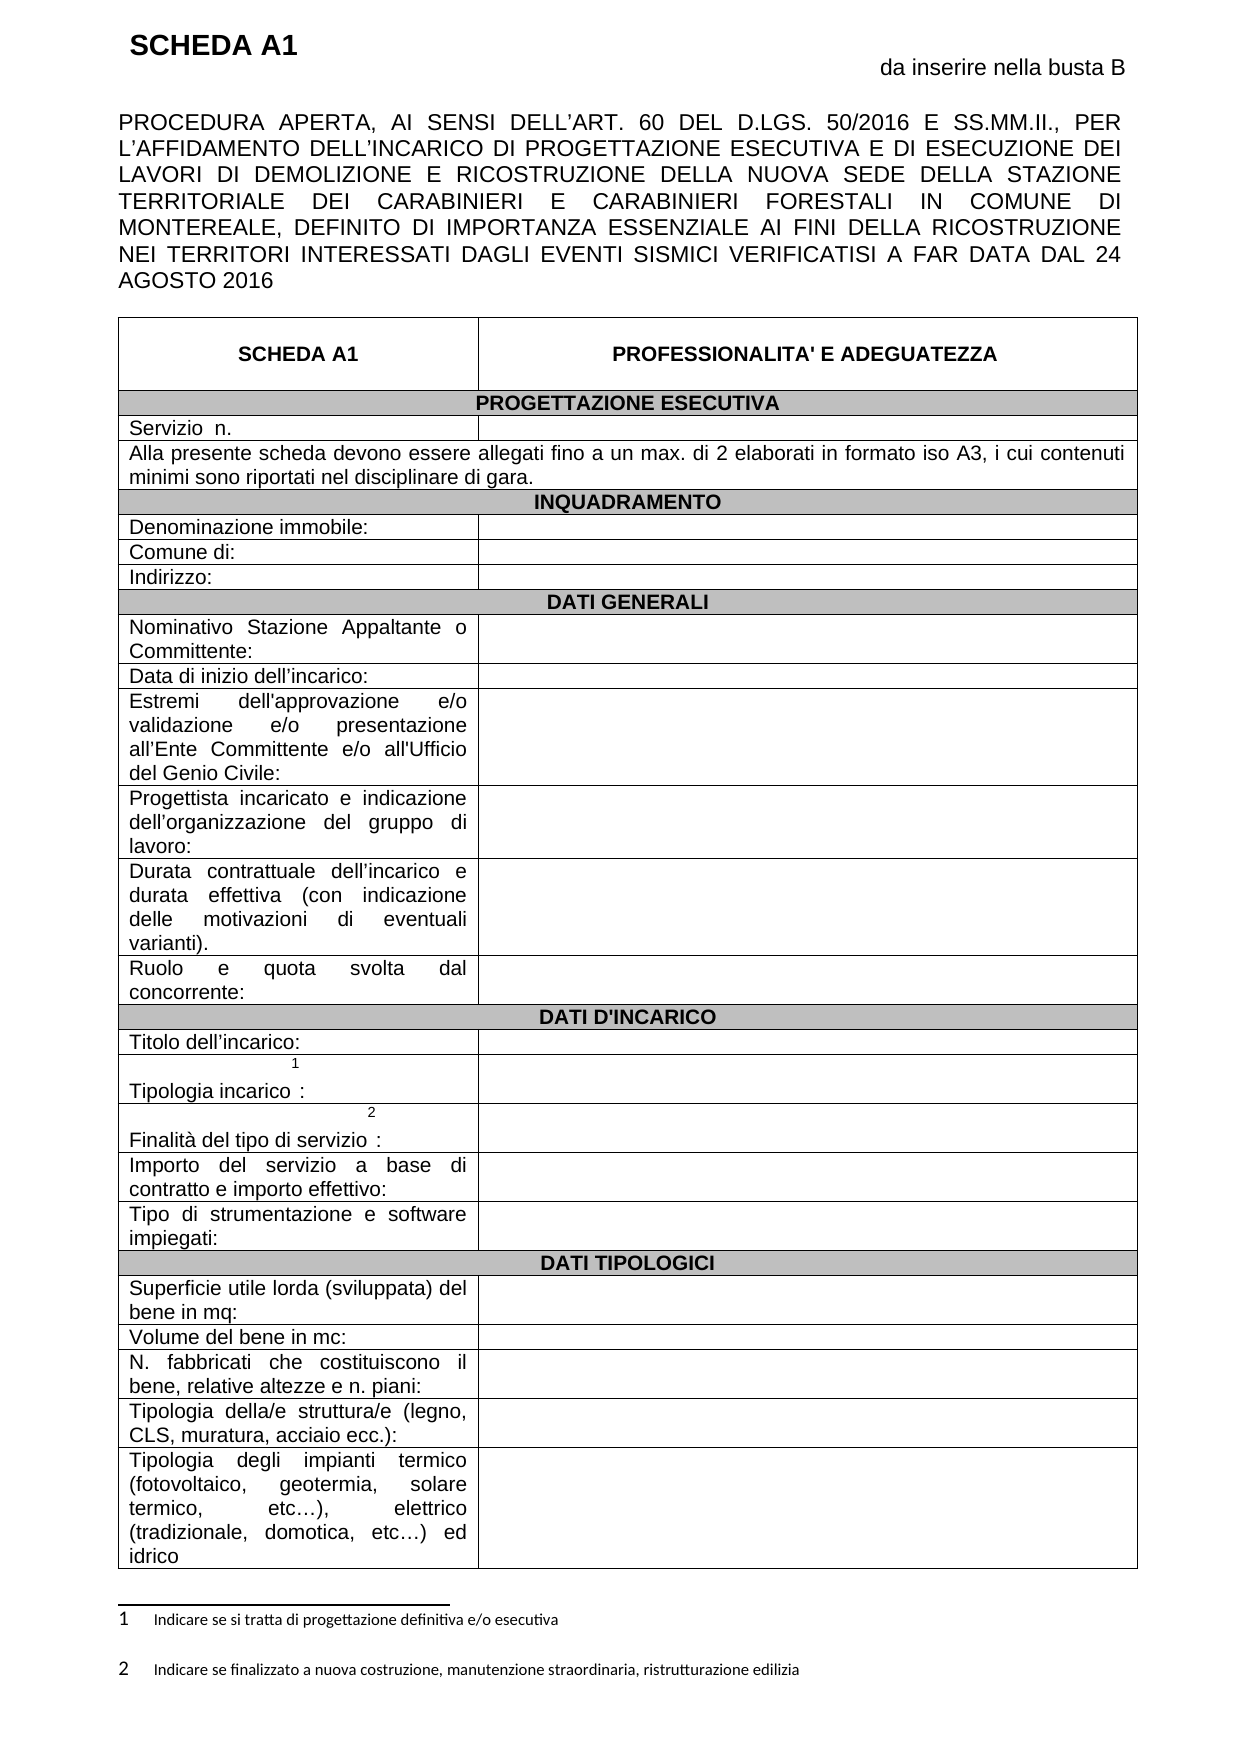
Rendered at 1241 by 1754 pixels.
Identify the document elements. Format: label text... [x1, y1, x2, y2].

table_cell DATI GENERALI [119, 590, 1137, 614]
table_cell Durata contrattuale dell’incarico e durata effettiva (con indicazione delle motivazioni di eventuali varianti). [119, 859, 478, 955]
table_cell Servizio n. [119, 416, 478, 440]
table_cell [479, 416, 1137, 440]
table_cell [479, 565, 1137, 589]
table_header PROFESSIONALITA' E ADEGUATEZZA [479, 318, 1137, 390]
table_cell Tipologia degli impianti termico (fotovoltaico, geotermia, solare termico, etc…), elettrico (tradizionale, domotica, etc…) ed idrico [119, 1448, 478, 1568]
table_cell [479, 615, 1137, 663]
table_cell DATI TIPOLOGICI [119, 1251, 1137, 1275]
table_cell [479, 1325, 1137, 1349]
table_cell Importo del servizio a base di contratto e importo effettivo: [119, 1153, 478, 1201]
table_cell PROGETTAZIONE ESECUTIVA [119, 391, 1137, 415]
table_cell [479, 1276, 1137, 1324]
table_cell [479, 786, 1137, 858]
table_cell [479, 664, 1137, 688]
table_cell Titolo dell’incarico: [119, 1030, 478, 1054]
table_cell [479, 540, 1137, 564]
table_cell Nominativo Stazione Appaltante o Committente: [119, 615, 478, 663]
table_cell N. fabbricati che costituiscono il bene, relative altezze e n. piani: [119, 1350, 478, 1398]
table_cell Tipo di strumentazione e software impiegati: [119, 1202, 478, 1250]
table_cell [479, 1055, 1137, 1103]
table_cell DATI D'INCARICO [119, 1005, 1137, 1029]
table_cell [479, 689, 1137, 785]
table_cell Indirizzo: [119, 565, 478, 589]
table_cell [479, 859, 1137, 955]
table_cell Tipologia della/e struttura/e (legno, CLS, muratura, acciaio ecc.): [119, 1399, 478, 1447]
table_cell Volume del bene in mc: [119, 1325, 478, 1349]
table_cell Ruolo e quota svolta dal concorrente: [119, 956, 478, 1004]
table_cell Progettista incaricato e indicazione dell’organizzazione del gruppo di lavoro: [119, 786, 478, 858]
table_cell [479, 515, 1137, 539]
table_cell Finalità del tipo di servizio: [119, 1104, 478, 1152]
table_cell [479, 1448, 1137, 1568]
table_cell Comune di: [119, 540, 478, 564]
table_cell Alla presente scheda devono essere allegati fino a un max. di 2 elaborati in formato iso A3, i cui contenuti minimi sono riportati nel disciplinare di gara. [119, 441, 1137, 489]
table_cell Data di inizio dell’incarico: [119, 664, 478, 688]
table_cell Denominazione immobile: [119, 515, 478, 539]
table_cell [479, 1399, 1137, 1447]
table_cell [479, 1153, 1137, 1201]
table_cell [479, 1350, 1137, 1398]
table_header SCHEDA A1 [119, 318, 478, 390]
table_cell Superficie utile lorda (sviluppata) del bene in mq: [119, 1276, 478, 1324]
table_cell Estremi dell'approvazione e/o validazione e/o presentazione all’Ente Committente e/o all'Ufficio del Genio Civile: [119, 689, 478, 785]
table_cell [479, 1030, 1137, 1054]
table_cell [479, 956, 1137, 1004]
table_cell Tipologia incarico: [119, 1055, 478, 1103]
table_cell [479, 1104, 1137, 1152]
table_cell [479, 1202, 1137, 1250]
table_cell INQUADRAMENTO [119, 490, 1137, 514]
